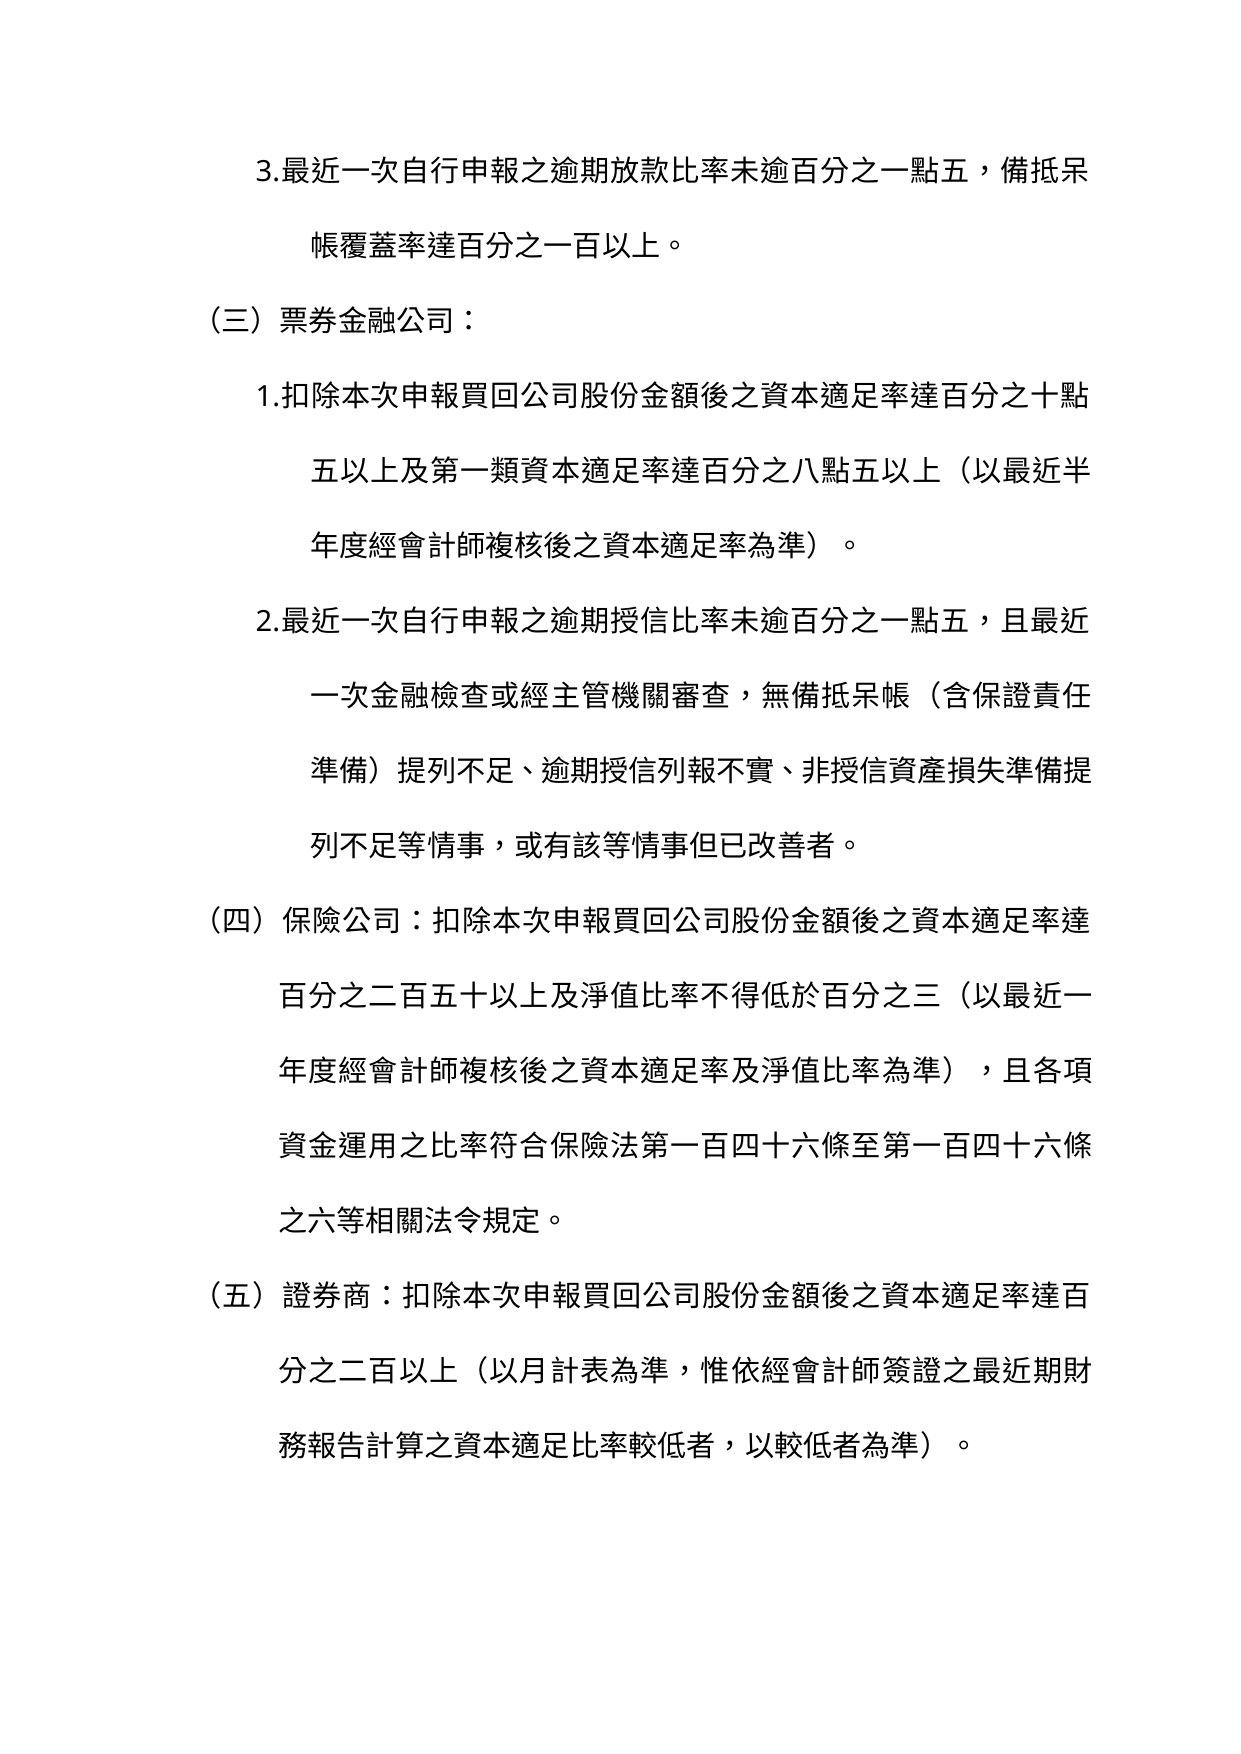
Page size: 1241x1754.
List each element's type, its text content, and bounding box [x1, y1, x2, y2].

text （四）保險公司：扣除本次申報買回公司股份金額後之資本適足率達百分之二百五十以上及淨值比率不得低於百分之三（以最近一年度經會計師複核後之資本適足率及淨值比率為準），且各項資金運用之比率符合保險法第一百四十六條至第一百四十六條之六等相關法令規定。 [192, 881, 1092, 1256]
text （五）證券商：扣除本次申報買回公司股份金額後之資本適足率達百分之二百以上（以月計表為準，惟依經會計師簽證之最近期財務報告計算之資本適足比率較低者，以較低者為準）。 [192, 1256, 1092, 1481]
text （三）票券金融公司： [192, 281, 1092, 356]
text 1.扣除本次申報買回公司股份金額後之資本適足率達百分之十點五以上及第一類資本適足率達百分之八點五以上（以最近半年度經會計師複核後之資本適足率為準）。 [221, 356, 1092, 581]
text 2.最近一次自行申報之逾期授信比率未逾百分之一點五，且最近一次金融檢查或經主管機關審查，無備抵呆帳（含保證責任準備）提列不足、逾期授信列報不實、非授信資產損失準備提列不足等情事，或有該等情事但已改善者。 [221, 581, 1092, 881]
text 3.最近一次自行申報之逾期放款比率未逾百分之一點五，備抵呆帳覆蓋率達百分之一百以上。 [221, 131, 1092, 281]
